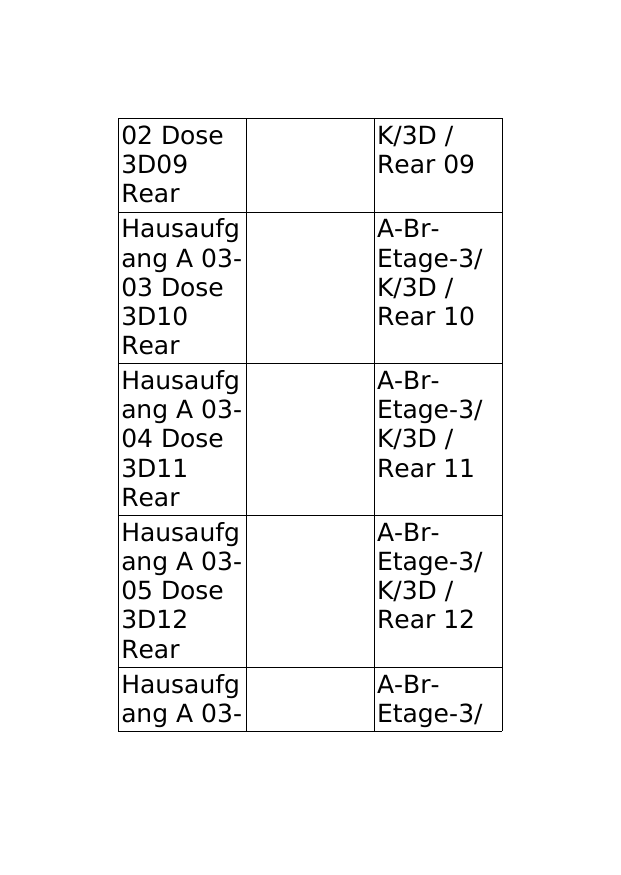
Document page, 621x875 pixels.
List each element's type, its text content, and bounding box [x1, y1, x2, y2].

table_cell A-Br-Etage-3/ [375, 668, 502, 731]
table_cell K/3D / Rear 09 [375, 119, 502, 212]
table_cell [247, 668, 374, 731]
table_cell Hausaufgang A 03- [119, 668, 246, 731]
table_cell A-Br-Etage-3/K/3D / Rear 12 [375, 516, 502, 667]
table_cell [247, 516, 374, 667]
table_cell Hausaufgang A 03-05 Dose 3D12 Rear [119, 516, 246, 667]
table_cell Hausaufgang A 03-03 Dose 3D10 Rear [119, 213, 246, 363]
table_cell 02 Dose 3D09 Rear [119, 119, 246, 212]
table_cell Hausaufgang A 03-04 Dose 3D11 Rear [119, 364, 246, 515]
table_cell [247, 213, 374, 363]
table_cell [247, 364, 374, 515]
table_cell A-Br-Etage-3/K/3D / Rear 11 [375, 364, 502, 515]
table_cell [247, 119, 374, 212]
table_cell A-Br-Etage-3/K/3D / Rear 10 [375, 213, 502, 363]
